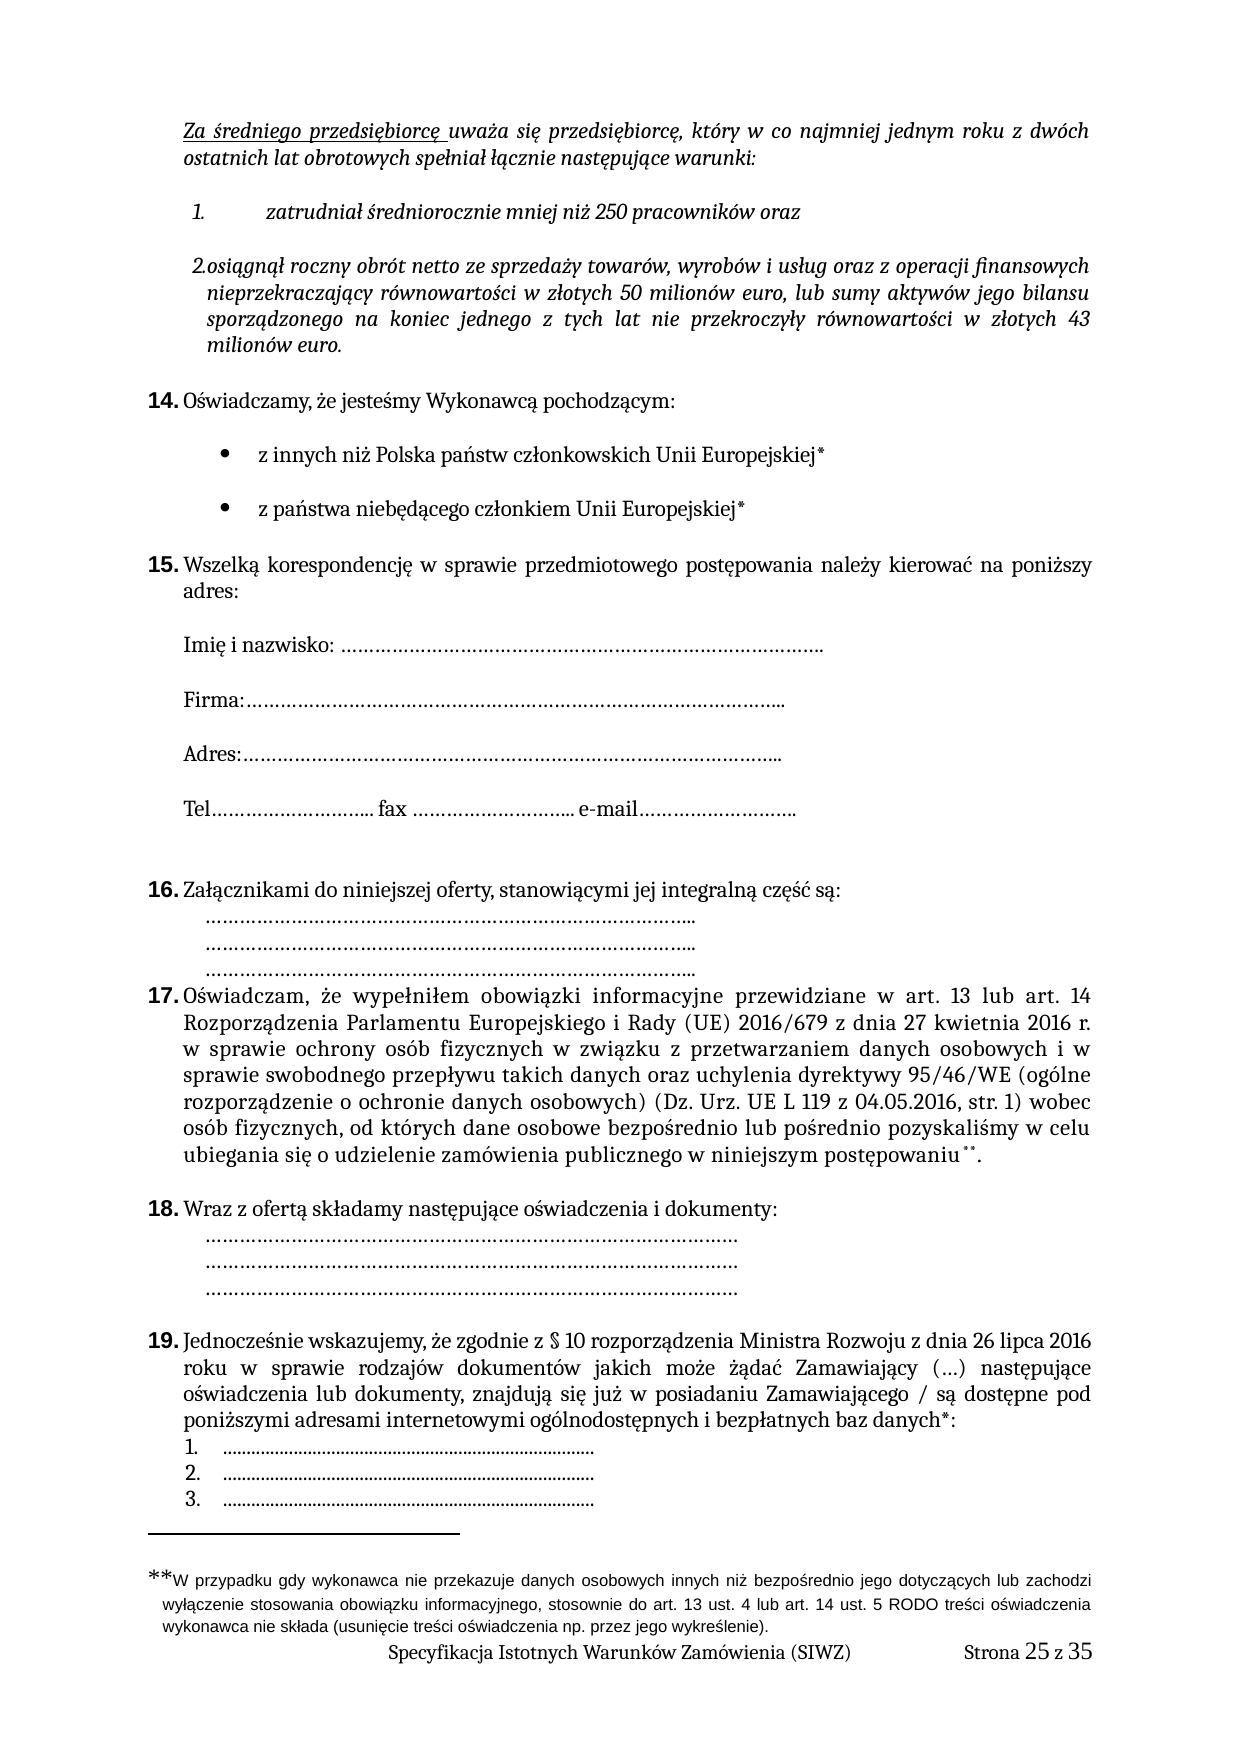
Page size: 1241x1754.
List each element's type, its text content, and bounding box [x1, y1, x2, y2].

text Adres:………………………………………………………………………………….. [183, 741, 1093, 767]
list zatrudniał średniorocznie mniej niż 250 pracowników oraz [192, 199, 1093, 225]
text ………………………………………………………………………………… [204, 1222, 1093, 1248]
text Firma:………………………………………………………………………………….. [183, 687, 1093, 713]
text Tel……………………….. fax ……………………….. e-mail………………………. [183, 795, 1093, 822]
text ………………………………………………………………………….. [204, 956, 1093, 982]
list Jednocześnie wskazujemy, że zgodnie z § 10 rozporządzenia Ministra Rozwoju z dnia 26 lipca 2016 roku w sprawie rodzajów dokumentów jakich może żądać Zamawiający (…) następujące oświadczenia lub dokumenty, znajdują się już w posiadaniu Zamawiającego / są dostępne pod poniższymi adresami internetowymi ogólnodostępnych i bezpłatnych baz danych*: [148, 1327, 1093, 1433]
list Wszelką korespondencję w sprawie przedmiotowego postępowania należy kierować na poniższy adres: [148, 551, 1093, 604]
list z państwa niebędącego członkiem Unii Europejskiej* [221, 496, 1093, 523]
list Oświadczamy, że jesteśmy Wykonawcą pochodzącym: [148, 387, 1093, 414]
text ………………………………………………………………………….. [204, 903, 1093, 929]
list Wraz z ofertą składamy następujące oświadczenia i dokumenty: [148, 1195, 1093, 1222]
list ............................................................................... [185, 1433, 1093, 1460]
list ............................................................................... [185, 1486, 1093, 1513]
text ………………………………………………………………………….. [204, 929, 1093, 956]
list z innych niż Polska państw członkowskich Unii Europejskiej* [221, 442, 1093, 468]
text ………………………………………………………………………………… [204, 1248, 1093, 1274]
text Za średniego przedsiębiorcę uważa się przedsiębiorcę, który w co najmniej jednym roku z dwóch ostatnich lat obrotowych spełniał łącznie następujące warunki: [183, 118, 1093, 171]
text ………………………………………………………………………………… [204, 1274, 1093, 1301]
list Oświadczam, że wypełniłem obowiązki informacyjne przewidziane w art. 13 lub art. 14 Rozporządzenia Parlamentu Europejskiego i Rady (UE) 2016/679 z dnia 27 kwietnia 2016 r. w sprawie ochrony osób fizycznych w związku z przetwarzaniem danych osobowych i w sprawie swobodnego przepływu takich danych oraz uchylenia dyrektywy 95/46/WE (ogólne rozporządzenie o ochronie danych osobowych) (Dz. Urz. UE L 119 z 04.05.2016, str. 1) wobec osób fizycznych, od których dane osobowe bezpośrednio lub pośrednio pozyskaliśmy w celu ubiegania się o udzielenie zamówienia publicznego w niniejszym postępowaniu. [148, 982, 1093, 1168]
list W przypadku gdy wykonawca nie przekazuje danych osobowych innych niż bezpośrednio jego dotyczących lub zachodzi wyłączenie stosowania obowiązku informacyjnego, stosownie do art. 13 ust. 4 lub art. 14 ust. 5 RODO treści oświadczenia wykonawca nie składa (usunięcie treści oświadczenia np. przez jego wykreślenie). [148, 1563, 1093, 1636]
list ............................................................................... [185, 1460, 1093, 1486]
text Imię i nazwisko: …………………………………………………………………………. [183, 632, 1093, 658]
list Załącznikami do niniejszej oferty, stanowiącymi jej integralną część są: [148, 876, 1093, 903]
list osiągnął roczny obrót netto ze sprzedaży towarów, wyrobów i usług oraz z operacji finansowych nieprzekraczający równowartości w złotych 50 milionów euro, lub sumy aktywów jego bilansu sporządzonego na koniec jednego z tych lat nie przekroczyły równowartości w złotych 43 milionów euro. [192, 253, 1093, 359]
